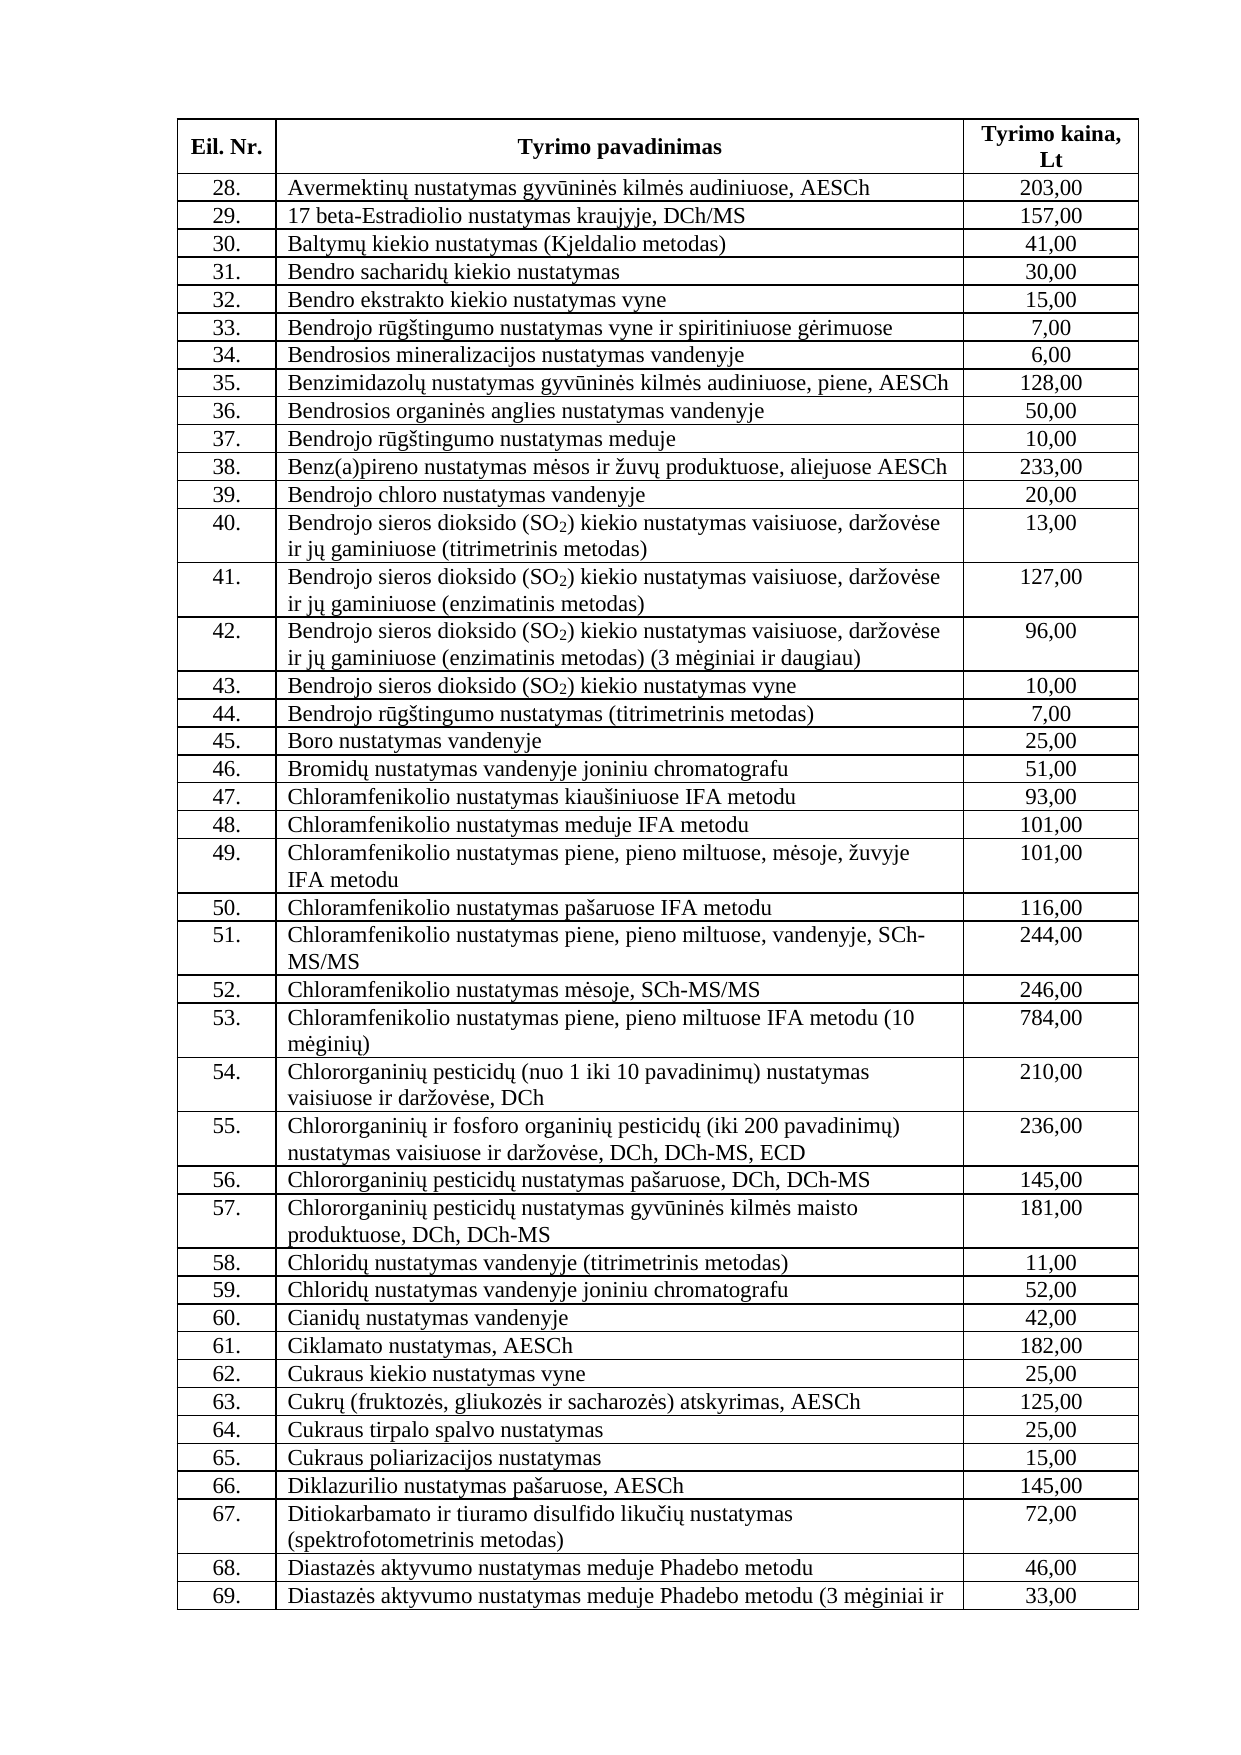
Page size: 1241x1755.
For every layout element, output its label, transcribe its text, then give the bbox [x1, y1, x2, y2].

table_cell 33,00 [964, 1582, 1138, 1608]
table_cell Bendrojo rūgštingumo nustatymas vyne ir spiritiniuose gėrimuose [277, 314, 963, 340]
table_cell 31. [178, 258, 275, 284]
table_cell 51,00 [964, 756, 1138, 782]
table_cell Bendro sacharidų kiekio nustatymas [277, 258, 963, 284]
table_cell 29. [178, 202, 275, 228]
table_cell 53. [178, 1004, 275, 1056]
table_cell 58. [178, 1249, 275, 1275]
table_cell 52,00 [964, 1277, 1138, 1303]
table_cell 64. [178, 1416, 275, 1442]
table_cell Chloridų nustatymas vandenyje (titrimetrinis metodas) [277, 1249, 963, 1275]
table_cell 46,00 [964, 1554, 1138, 1581]
table_cell 42,00 [964, 1305, 1138, 1331]
table_cell 60. [178, 1305, 275, 1331]
table_cell 36. [178, 397, 275, 424]
table_cell 54. [178, 1058, 275, 1111]
table_cell 34. [178, 342, 275, 368]
table_cell Ciklamato nustatymas, AESCh [277, 1332, 963, 1359]
table_cell Chloramfenikolio nustatymas kiaušiniuose IFA metodu [277, 783, 963, 810]
table_cell 39. [178, 481, 275, 507]
table_cell 68. [178, 1554, 275, 1581]
table_cell 101,00 [964, 811, 1138, 838]
table_cell Chloramfenikolio nustatymas piene, pieno miltuose, vandenyje, SCh-MS/MS [277, 922, 963, 974]
table_cell 46. [178, 756, 275, 782]
table_cell 41. [178, 563, 275, 616]
table_cell 7,00 [964, 700, 1138, 726]
table_cell 128,00 [964, 370, 1138, 396]
table_cell 203,00 [964, 174, 1138, 200]
table_cell Cukrų (fruktozės, gliukozės ir sacharozės) atskyrimas, AESCh [277, 1388, 963, 1414]
table_cell 182,00 [964, 1332, 1138, 1359]
table_cell 244,00 [964, 922, 1138, 974]
table_cell Chloramfenikolio nustatymas piene, pieno miltuose, mėsoje, žuvyje IFA metodu [277, 839, 963, 892]
table_cell 51. [178, 922, 275, 974]
table_header Tyrimo kaina, Lt [964, 120, 1138, 172]
table_cell Bendrojo sieros dioksido (SO2) kiekio nustatymas vaisiuose, daržovėse ir jų gaminiuose (enzimatinis metodas) [277, 563, 963, 616]
table_cell 145,00 [964, 1472, 1138, 1498]
table_cell Bendrosios mineralizacijos nustatymas vandenyje [277, 342, 963, 368]
table_cell 45. [178, 728, 275, 754]
table_cell 44. [178, 700, 275, 726]
table_cell Chlororganinių ir fosforo organinių pesticidų (iki 200 pavadinimų) nustatymas vaisiuose ir daržovėse, DCh, DCh-MS, ECD [277, 1112, 963, 1165]
table_cell 127,00 [964, 563, 1138, 616]
table_cell 57. [178, 1195, 275, 1247]
table_cell Bendrojo rūgštingumo nustatymas meduje [277, 425, 963, 452]
table_cell 13,00 [964, 509, 1138, 562]
table_cell 47. [178, 783, 275, 810]
table_cell 52. [178, 976, 275, 1002]
table_cell Bendrojo sieros dioksido (SO2) kiekio nustatymas vaisiuose, daržovėse ir jų gaminiuose (enzimatinis metodas) (3 mėginiai ir daugiau) [277, 618, 963, 670]
table_cell Cianidų nustatymas vandenyje [277, 1305, 963, 1331]
table_cell 72,00 [964, 1500, 1138, 1553]
table_cell 11,00 [964, 1249, 1138, 1275]
table_cell Baltymų kiekio nustatymas (Kjeldalio metodas) [277, 230, 963, 256]
table_cell 30,00 [964, 258, 1138, 284]
table_cell 41,00 [964, 230, 1138, 256]
table_cell 96,00 [964, 618, 1138, 670]
table_cell 67. [178, 1500, 275, 1553]
table_header Eil. Nr. [178, 120, 275, 172]
table_cell Ditiokarbamato ir tiuramo disulfido likučių nustatymas (spektrofotometrinis metodas) [277, 1500, 963, 1553]
table_cell 37. [178, 425, 275, 452]
table_cell 61. [178, 1332, 275, 1359]
table_cell 48. [178, 811, 275, 838]
table_cell 157,00 [964, 202, 1138, 228]
table_cell 246,00 [964, 976, 1138, 1002]
table_cell 66. [178, 1472, 275, 1498]
table_cell 145,00 [964, 1167, 1138, 1193]
table_cell Bromidų nustatymas vandenyje joniniu chromatografu [277, 756, 963, 782]
table_cell 28. [178, 174, 275, 200]
table_cell Chlororganinių pesticidų nustatymas pašaruose, DCh, DCh-MS [277, 1167, 963, 1193]
table_cell Chloridų nustatymas vandenyje joniniu chromatografu [277, 1277, 963, 1303]
table_cell Bendrojo chloro nustatymas vandenyje [277, 481, 963, 507]
table_cell 233,00 [964, 453, 1138, 479]
table_cell Chloramfenikolio nustatymas meduje IFA metodu [277, 811, 963, 838]
table_cell 49. [178, 839, 275, 892]
table_cell 43. [178, 672, 275, 698]
table_cell Cukraus kiekio nustatymas vyne [277, 1360, 963, 1387]
table_cell 32. [178, 286, 275, 312]
table_cell 210,00 [964, 1058, 1138, 1111]
table_cell 181,00 [964, 1195, 1138, 1247]
table_cell 93,00 [964, 783, 1138, 810]
table_cell 55. [178, 1112, 275, 1165]
table_cell 62. [178, 1360, 275, 1387]
table_cell 63. [178, 1388, 275, 1414]
table_cell Avermektinų nustatymas gyvūninės kilmės audiniuose, AESCh [277, 174, 963, 200]
table_cell Chloramfenikolio nustatymas piene, pieno miltuose IFA metodu (10 mėginių) [277, 1004, 963, 1056]
table_cell Bendrojo rūgštingumo nustatymas (titrimetrinis metodas) [277, 700, 963, 726]
table_cell Diastazės aktyvumo nustatymas meduje Phadebo metodu [277, 1554, 963, 1581]
table_cell 65. [178, 1444, 275, 1470]
table_cell 30. [178, 230, 275, 256]
table_cell Boro nustatymas vandenyje [277, 728, 963, 754]
table_cell 50,00 [964, 397, 1138, 424]
table_cell 35. [178, 370, 275, 396]
table_cell Bendrojo sieros dioksido (SO2) kiekio nustatymas vaisiuose, daržovėse ir jų gaminiuose (titrimetrinis metodas) [277, 509, 963, 562]
table_cell 116,00 [964, 894, 1138, 920]
table_cell 33. [178, 314, 275, 340]
table_cell 69. [178, 1582, 275, 1608]
table_cell Cukraus tirpalo spalvo nustatymas [277, 1416, 963, 1442]
table_cell 50. [178, 894, 275, 920]
table_cell 15,00 [964, 1444, 1138, 1470]
table_cell Bendro ekstrakto kiekio nustatymas vyne [277, 286, 963, 312]
table_cell 10,00 [964, 425, 1138, 452]
table_cell 59. [178, 1277, 275, 1303]
table_cell 236,00 [964, 1112, 1138, 1165]
table_cell 42. [178, 618, 275, 670]
table_cell Chloramfenikolio nustatymas mėsoje, SCh-MS/MS [277, 976, 963, 1002]
table_cell Diklazurilio nustatymas pašaruose, AESCh [277, 1472, 963, 1498]
table_cell Diastazės aktyvumo nustatymas meduje Phadebo metodu (3 mėginiai ir [277, 1582, 963, 1608]
table_cell 784,00 [964, 1004, 1138, 1056]
table_cell Cukraus poliarizacijos nustatymas [277, 1444, 963, 1470]
table_header Tyrimo pavadinimas [277, 120, 963, 172]
table_cell Bendrosios organinės anglies nustatymas vandenyje [277, 397, 963, 424]
table_cell Benzimidazolų nustatymas gyvūninės kilmės audiniuose, piene, AESCh [277, 370, 963, 396]
table_cell Chloramfenikolio nustatymas pašaruose IFA metodu [277, 894, 963, 920]
table_cell 10,00 [964, 672, 1138, 698]
table_cell 17 beta-Estradiolio nustatymas kraujyje, DCh/MS [277, 202, 963, 228]
table_cell 40. [178, 509, 275, 562]
table_cell Benz(a)pireno nustatymas mėsos ir žuvų produktuose, aliejuose AESCh [277, 453, 963, 479]
table_cell Chlororganinių pesticidų nustatymas gyvūninės kilmės maisto produktuose, DCh, DCh-MS [277, 1195, 963, 1247]
table_cell 125,00 [964, 1388, 1138, 1414]
table_cell 101,00 [964, 839, 1138, 892]
table_cell 25,00 [964, 1416, 1138, 1442]
table_cell Bendrojo sieros dioksido (SO2) kiekio nustatymas vyne [277, 672, 963, 698]
table_cell 38. [178, 453, 275, 479]
table_cell 15,00 [964, 286, 1138, 312]
table_cell Chlororganinių pesticidų (nuo 1 iki 10 pavadinimų) nustatymas vaisiuose ir daržovėse, DCh [277, 1058, 963, 1111]
table_cell 25,00 [964, 728, 1138, 754]
table_cell 20,00 [964, 481, 1138, 507]
table_cell 6,00 [964, 342, 1138, 368]
table_cell 25,00 [964, 1360, 1138, 1387]
table_cell 7,00 [964, 314, 1138, 340]
table_cell 56. [178, 1167, 275, 1193]
